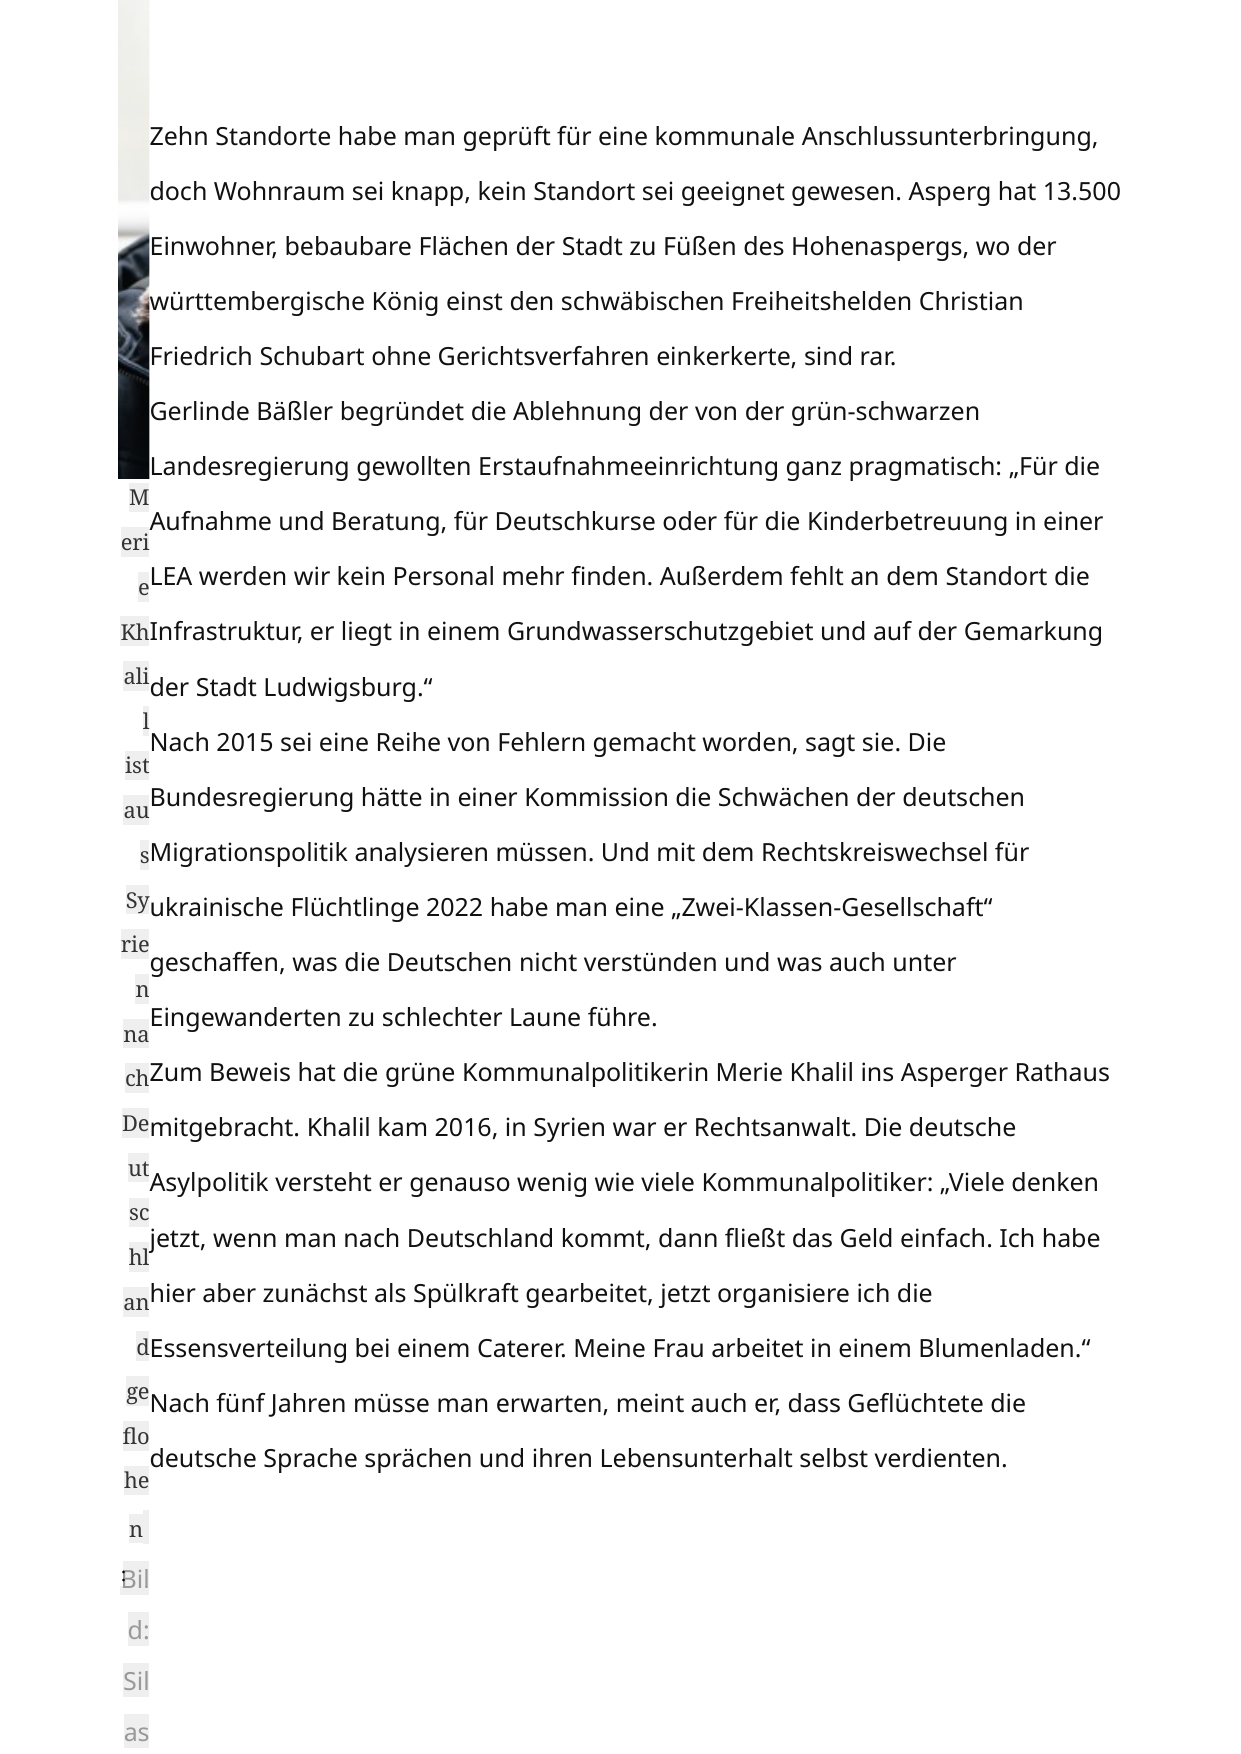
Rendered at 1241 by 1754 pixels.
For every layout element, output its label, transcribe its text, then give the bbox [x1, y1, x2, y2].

text Zehn Standorte habe man geprüft für eine kommunale Anschlussunterbringung, doch Wohnraum sei knapp, kein Standort sei geeignet gewesen. Asperg hat 13.500 Einwohner, bebaubare Flächen der Stadt zu Füßen des Hohenaspergs, wo der württembergische König einst den schwäbischen Freiheitshelden Christian Friedrich Schubart ohne Gerichtsverfahren einkerkerte, sind rar. [150, 118, 1122, 373]
text Nach 2015 sei eine Reihe von Fehlern gemacht worden, sagt sie. Die Bundesregierung hätte in einer Kommission die Schwächen der deutschen Migrationspolitik analysieren müssen. Und mit dem Rechtskreiswechsel für ukrainische Flüchtlinge 2022 habe man eine „Zwei-Klassen-Gesellschaft“ geschaffen, was die Deutschen nicht verstünden und was auch unter Eingewanderten zu schlechter Laune führe. [149, 724, 1122, 1034]
text Gerlinde Bäßler begründet die Ablehnung der von der grün-schwarzen Landesregierung gewollten Erstaufnahmeeinrichtung ganz pragmatisch: „Für die Aufnahme und Beratung, für Deutschkurse oder für die Kinderbetreuung in einer LEA werden wir kein Personal mehr finden. Außerdem fehlt an dem Standort die Infrastruktur, er liegt in einem Grundwasserschutzgebiet und auf der Gemarkung der Stadt Ludwigsburg.“ [149, 394, 1122, 703]
text Merie Khalil ist aus Syrien nach Deutschland geflohen Bild: Silas Stein [118, 482, 149, 1754]
picture [118, 0, 150, 479]
text Zum Beweis hat die grüne Kommunalpolitikerin Merie Khalil ins Asperger Rathaus mitgebracht. Khalil kam 2016, in Syrien war er Rechtsanwalt. Die deutsche Asylpolitik versteht er genauso wenig wie viele Kommunalpolitiker: „Viele denken jetzt, wenn man nach Deutschland kommt, dann fließt das Geld einfach. Ich habe hier aber zunächst als Spülkraft gearbeitet, jetzt organisiere ich die Essensverteilung bei einem Caterer. Meine Frau arbeitet in einem Blumenladen.“ Nach fünf Jahren müsse man erwarten, meint auch er, dass Geflüchtete die deutsche Sprache sprächen und ihren Lebensunterhalt selbst verdienten. [149, 1055, 1122, 1475]
